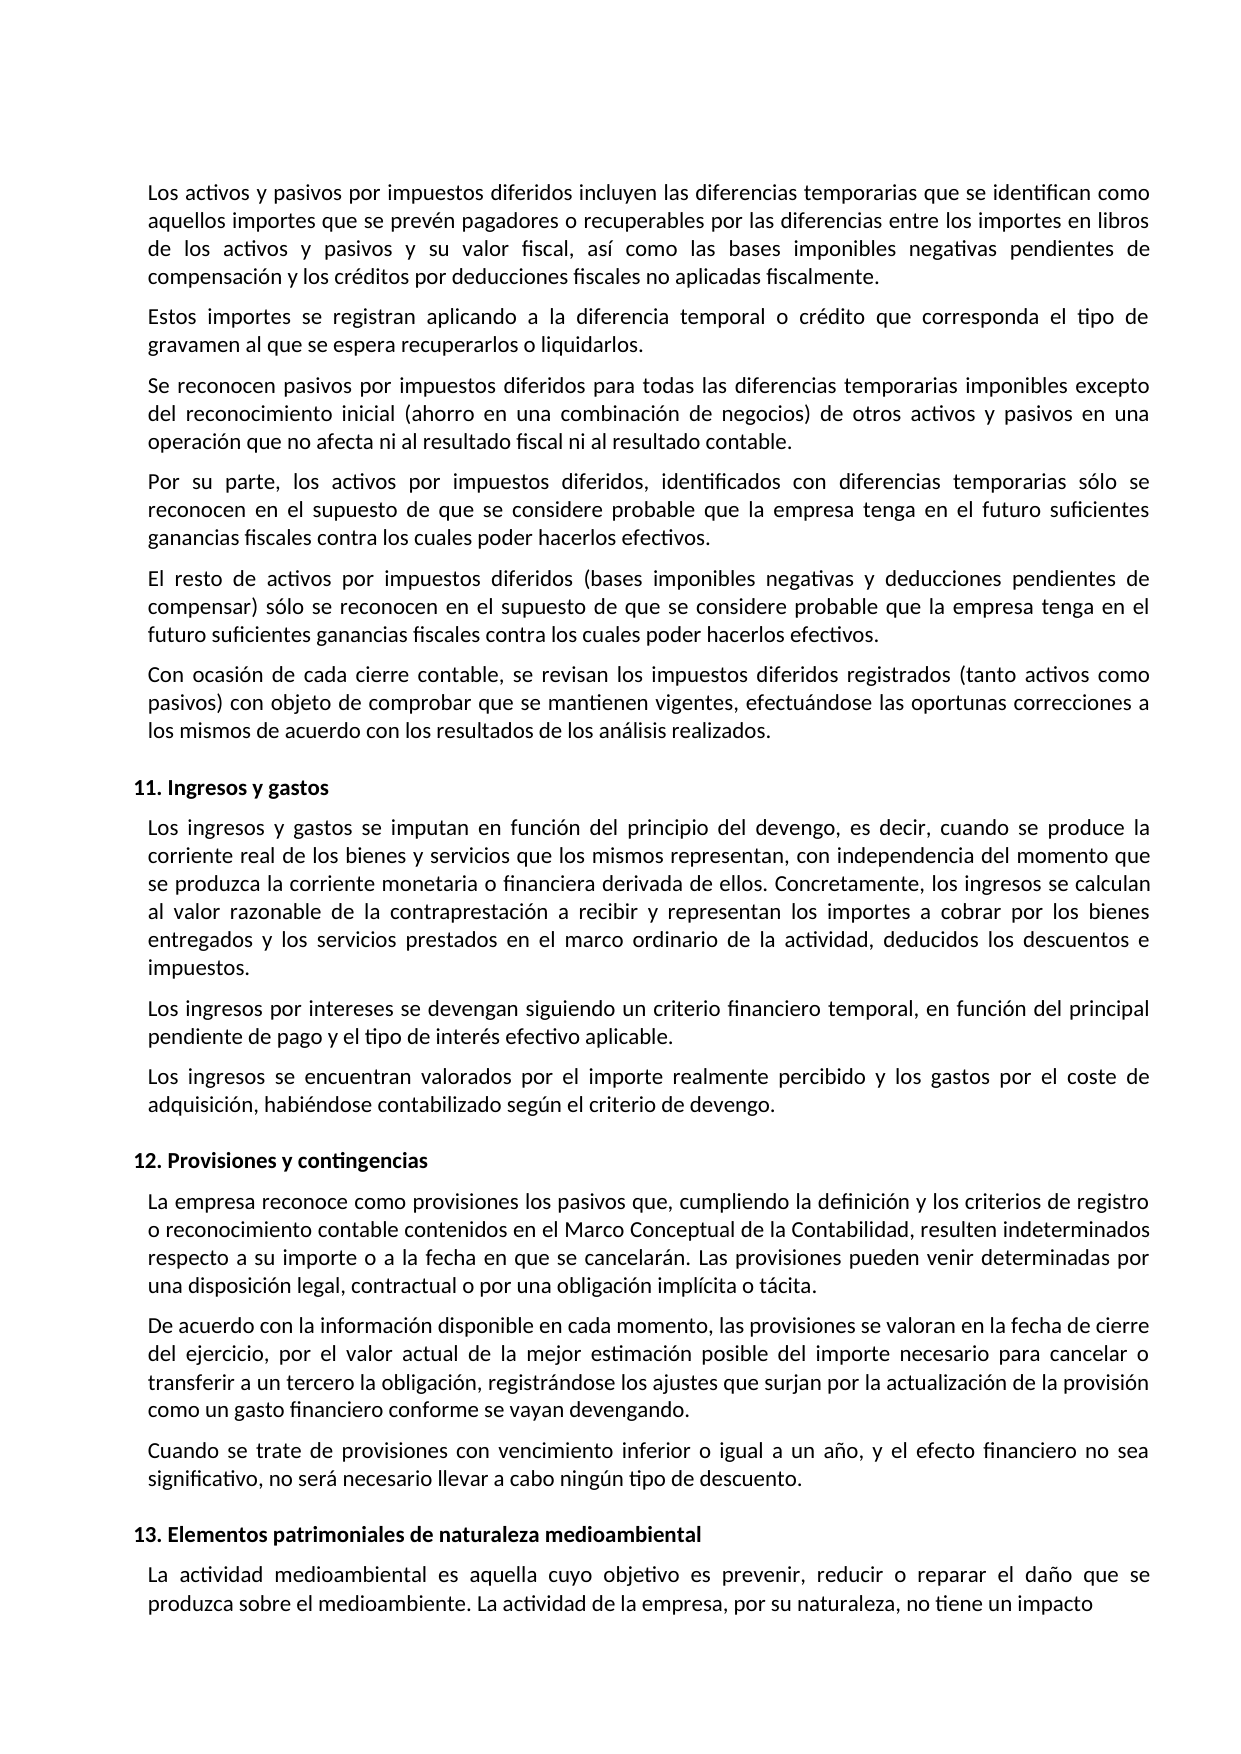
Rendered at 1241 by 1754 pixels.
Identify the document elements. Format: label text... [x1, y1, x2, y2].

text Con ocasión de cada cierre contable, se revisan los impuestos diferidos registrados (tanto activos como pasivos) con objeto de comprobar que se mantienen vigentes, efectuándose las oportunas correcciones a los mismos de acuerdo con los resultados de los análisis realizados. [148, 660, 1152, 744]
text Estos importes se registran aplicando a la diferencia temporal o crédito que corresponda el tipo de gravamen al que se espera recuperarlos o liquidarlos. [148, 302, 1151, 358]
text Cuando se trate de provisiones con vencimiento inferior o igual a un año, y el efecto financiero no sea significativo, no será necesario llevar a cabo ningún tipo de descuento. [148, 1436, 1151, 1492]
text De acuerdo con la información disponible en cada momento, las provisiones se valoran en la fecha de cierre del ejercicio, por el valor actual de la mejor estimación posible del importe necesario para cancelar o transferir a un tercero la obligación, registrándose los ajustes que surjan por la actualización de la provisión como un gasto financiero conforme se vayan devengando. [148, 1312, 1152, 1424]
text Los ingresos por intereses se devengan siguiendo un criterio financiero temporal, en función del principal pendiente de pago y el tipo de interés efectivo aplicable. [148, 994, 1152, 1050]
text El resto de activos por impuestos diferidos (bases imponibles negativas y deducciones pendientes de compensar) sólo se reconocen en el supuesto de que se considere probable que la empresa tenga en el futuro suficientes ganancias fiscales contra los cuales poder hacerlos efectivos. [148, 564, 1152, 648]
text Los ingresos y gastos se imputan en función del principio del devengo, es decir, cuando se produce la corriente real de los bienes y servicios que los mismos representan, con independencia del momento que se produzca la corriente monetaria o financiera derivada de ellos. Concretamente, los ingresos se calculan al valor razonable de la contraprestación a recibir y representan los importes a cobrar por los bienes entregados y los servicios prestados en el marco ordinario de la actividad, deducidos los descuentos e impuestos. [148, 813, 1152, 981]
text La empresa reconoce como provisiones los pasivos que, cumpliendo la definición y los criterios de registro o reconocimiento contable contenidos en el Marco Conceptual de la Contabilidad, resulten indeterminados respecto a su importe o a la fecha en que se cancelarán. Las provisiones pueden venir determinadas por una disposición legal, contractual o por una obligación implícita o tácita. [148, 1187, 1152, 1299]
text Los ingresos se encuentran valorados por el importe realmente percibido y los gastos por el coste de adquisición, habiéndose contabilizado según el criterio de devengo. [148, 1062, 1152, 1118]
subtitle Ingresos y gastos [133, 773, 1166, 801]
text La actividad medioambiental es aquella cuyo objetivo es prevenir, reducir o reparar el daño que se produzca sobre el medioambiente. La actividad de la empresa, por su naturaleza, no tiene un impacto [148, 1561, 1152, 1617]
subtitle Elementos patrimoniales de naturaleza medioambiental [133, 1520, 1166, 1548]
subtitle Provisiones y contingencias [133, 1146, 1166, 1174]
text Los activos y pasivos por impuestos diferidos incluyen las diferencias temporarias que se identifican como aquellos importes que se prevén pagadores o recuperables por las diferencias entre los importes en libros de los activos y pasivos y su valor fiscal, así como las bases imponibles negativas pendientes de compensación y los créditos por deducciones fiscales no aplicadas fiscalmente. [148, 178, 1152, 290]
text Se reconocen pasivos por impuestos diferidos para todas las diferencias temporarias imponibles excepto del reconocimiento inicial (ahorro en una combinación de negocios) de otros activos y pasivos en una operación que no afecta ni al resultado fiscal ni al resultado contable. [148, 371, 1152, 455]
text Por su parte, los activos por impuestos diferidos, identificados con diferencias temporarias sólo se reconocen en el supuesto de que se considere probable que la empresa tenga en el futuro suficientes ganancias fiscales contra los cuales poder hacerlos efectivos. [148, 467, 1152, 551]
